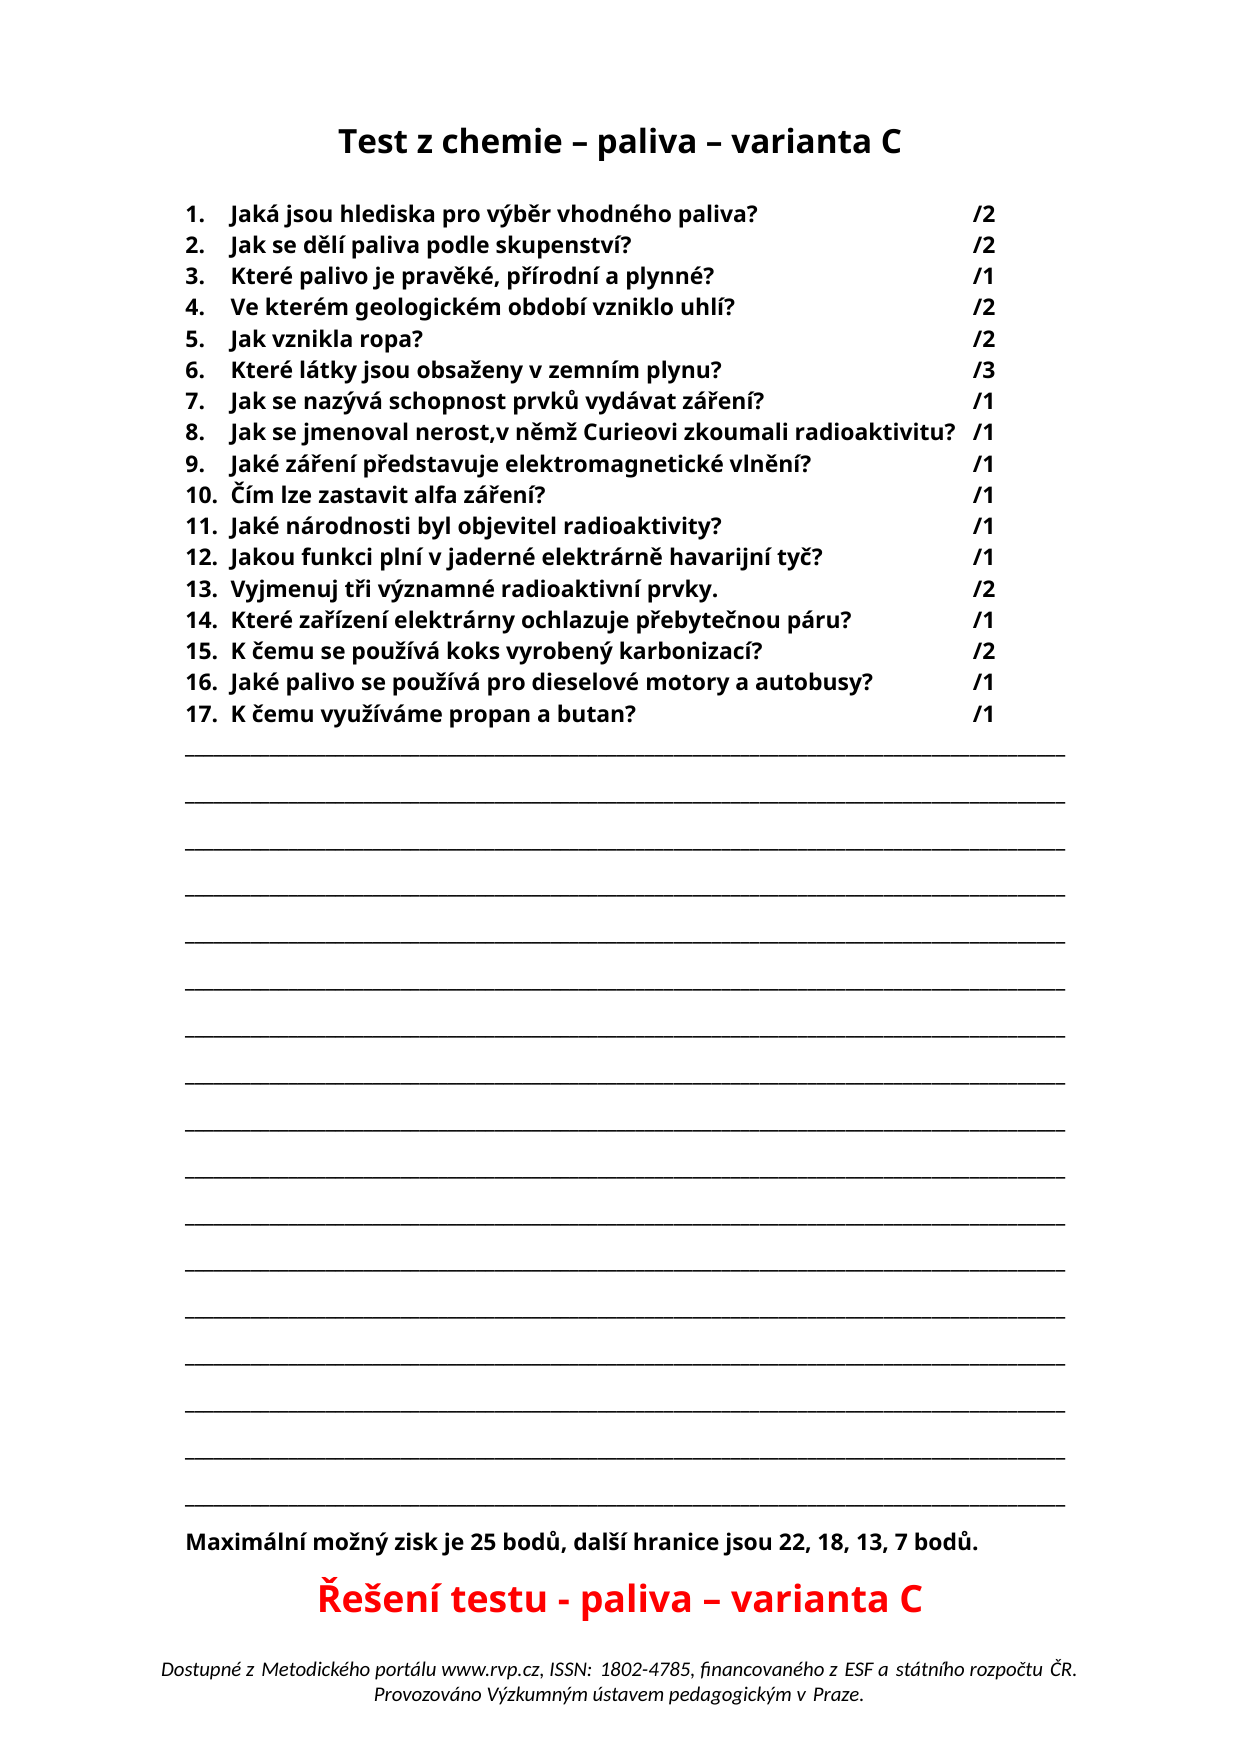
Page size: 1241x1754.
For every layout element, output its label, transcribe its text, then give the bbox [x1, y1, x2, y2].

list Jaká jsou hlediska pro výběr vhodného paliva? /2 [185, 198, 1092, 229]
list Jak se dělí paliva podle skupenství? /2 [185, 229, 1092, 260]
list Jak se jmenoval nerost,v němž Curieovi zkoumali radioaktivitu? /1 [185, 416, 1092, 448]
text Řešení testu - paliva – varianta C [148, 1573, 1092, 1624]
list Ve kterém geologickém období vzniklo uhlí? /2 [185, 291, 1092, 323]
list Vyjmenuj tři významné radioaktivní prvky. /2 [185, 573, 1092, 604]
list Jaké palivo se používá pro dieselové motory a autobusy? /1 [185, 666, 1092, 698]
list K čemu se používá koks vyrobený karbonizací? /2 [185, 635, 1092, 666]
list Jak se nazývá schopnost prvků vydávat záření? /1 [185, 385, 1092, 416]
list Jakou funkci plní v jaderné elektrárně havarijní tyč? /1 [185, 541, 1092, 573]
list Čím lze zastavit alfa záření? /1 [185, 479, 1092, 510]
list Které látky jsou obsaženy v zemním plynu? /3 [185, 354, 1092, 385]
list Které palivo je pravěké, přírodní a plynné? /1 [185, 260, 1092, 291]
list Jaké národnosti byl objevitel radioaktivity? /1 [185, 510, 1092, 541]
list Jak vznikla ropa? /2 [185, 323, 1092, 354]
list K čemu využíváme propan a butan? /1 [185, 698, 1092, 729]
text Maximální možný zisk je 25 bodů, další hranice jsou 22, 18, 13, 7 bodů. [185, 1526, 1092, 1557]
list Které zařízení elektrárny ochlazuje přebytečnou páru? /1 [185, 604, 1092, 635]
text Test z chemie – paliva – varianta C [148, 118, 1092, 163]
list Jaké záření představuje elektromagnetické vlnění? /1 [185, 448, 1092, 479]
